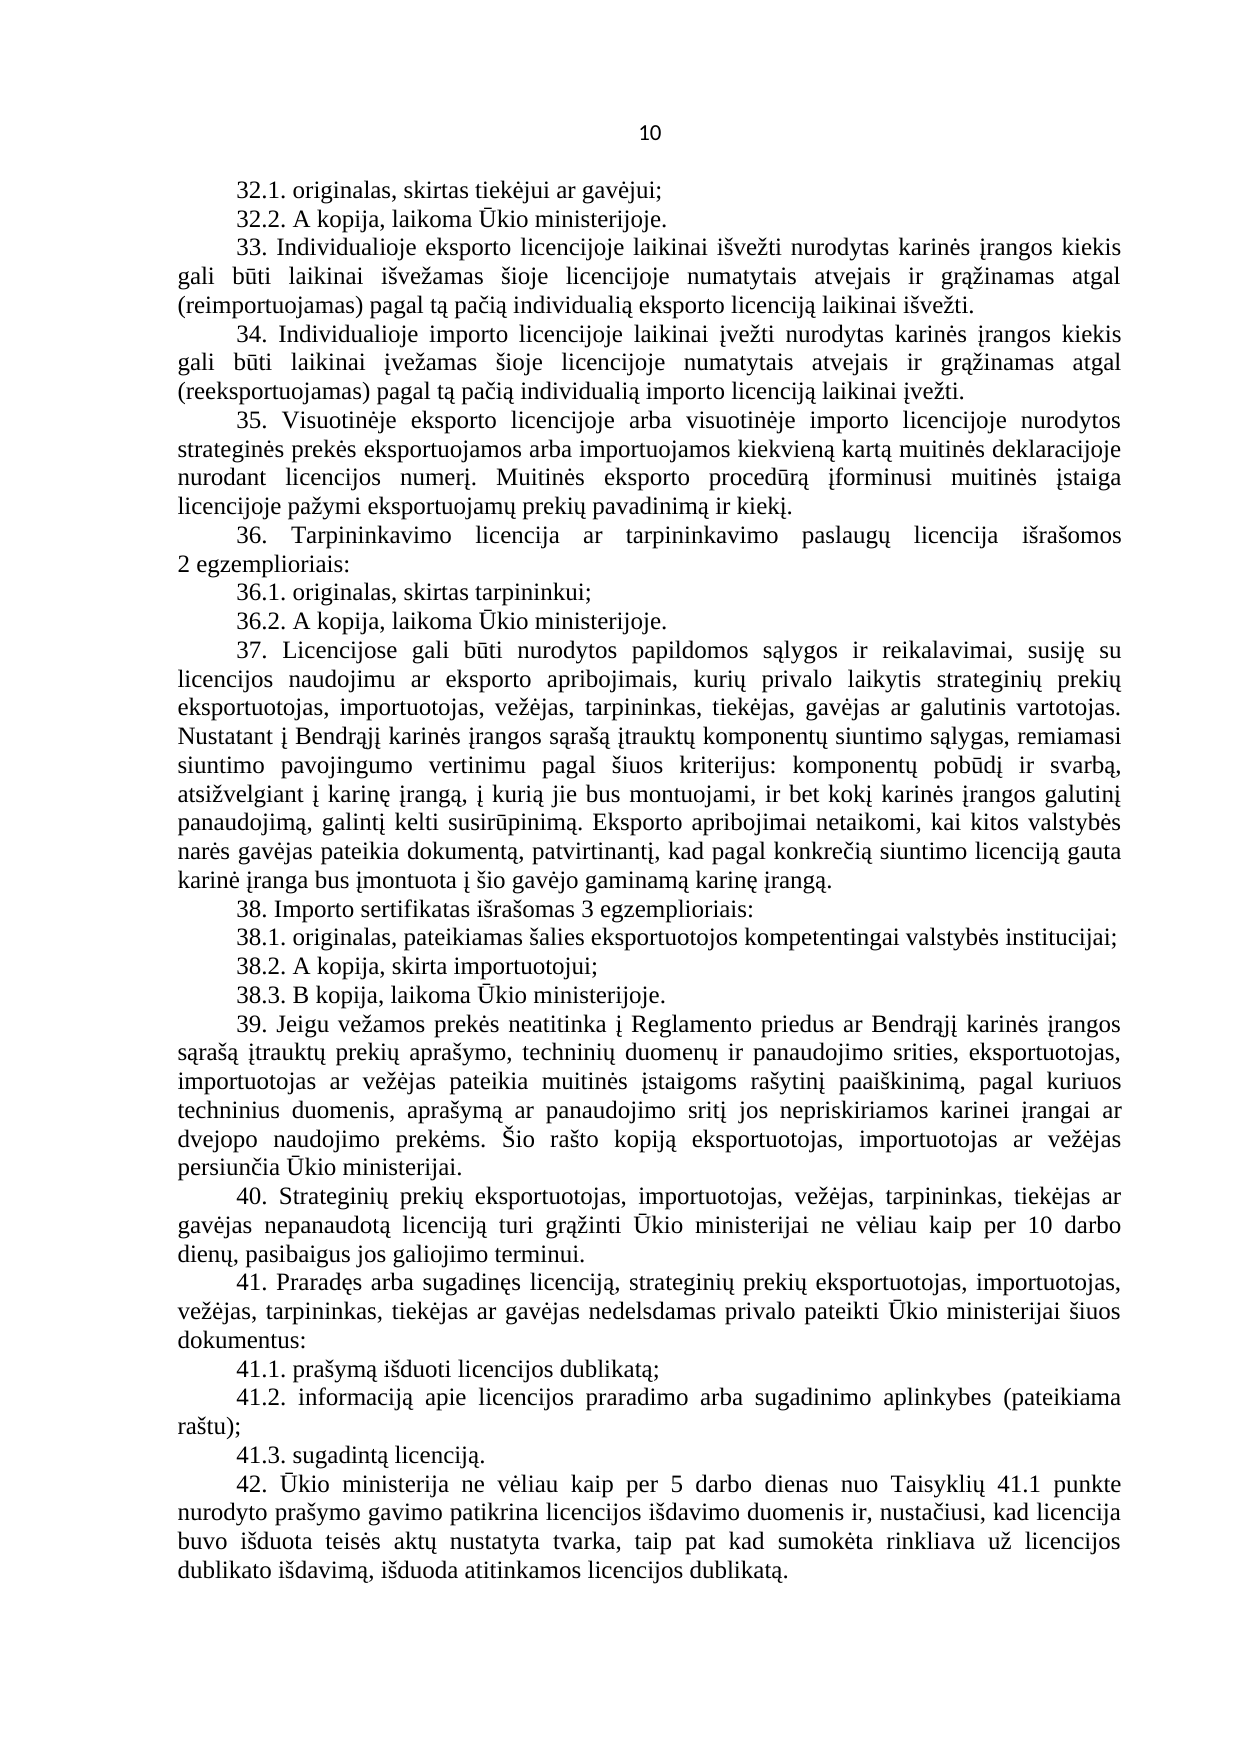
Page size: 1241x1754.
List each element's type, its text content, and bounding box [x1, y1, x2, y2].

text 36. Tarpininkavimo licencija ar tarpininkavimo paslaugų licencija išrašomos 2 egzemplioriais: [177, 520, 1122, 577]
text 40. Strateginių prekių eksportuotojas, importuotojas, vežėjas, tarpininkas, tiekėjas ar gavėjas nepanaudotą licenciją turi grąžinti Ūkio ministerijai ne vėliau kaip per 10 darbo dienų, pasibaigus jos galiojimo terminui. [177, 1181, 1122, 1267]
text 41.1. prašymą išduoti licencijos dublikatą; [177, 1354, 1122, 1382]
text 41.2. informaciją apie licencijos praradimo arba sugadinimo aplinkybes (pateikiama raštu); [177, 1382, 1122, 1440]
text 32.1. originalas, skirtas tiekėjui ar gavėjui; [177, 175, 1122, 204]
text 42. Ūkio ministerija ne vėliau kaip per 5 darbo dienas nuo Taisyklių 41.1 punkte nurodyto prašymo gavimo patikrina licencijos išdavimo duomenis ir, nustačiusi, kad licencija buvo išduota teisės aktų nustatyta tvarka, taip pat kad sumokėta rinkliava už licencijos dublikato išdavimą, išduoda atitinkamos licencijos dublikatą. [177, 1469, 1122, 1584]
text 33. Individualioje eksporto licencijoje laikinai išvežti nurodytas karinės įrangos kiekis gali būti laikinai išvežamas šioje licencijoje numatytais atvejais ir grąžinamas atgal (reimportuojamas) pagal tą pačią individualią eksporto licenciją laikinai išvežti. [177, 232, 1122, 319]
text 39. Jeigu vežamos prekės neatitinka į Reglamento priedus ar Bendrąjį karinės įrangos sąrašą įtrauktų prekių aprašymo, techninių duomenų ir panaudojimo srities, eksportuotojas, importuotojas ar vežėjas pateikia muitinės įstaigoms rašytinį paaiškinimą, pagal kuriuos techninius duomenis, aprašymą ar panaudojimo sritį jos nepriskiriamos karinei įrangai ar dvejopo naudojimo prekėms. Šio rašto kopiją eksportuotojas, importuotojas ar vežėjas persiunčia Ūkio ministerijai. [177, 1009, 1122, 1181]
text 38.1. originalas, pateikiamas šalies eksportuotojos kompetentingai valstybės institucijai; [177, 922, 1122, 951]
text 37. Licencijose gali būti nurodytos papildomos sąlygos ir reikalavimai, susiję su licencijos naudojimu ar eksporto apribojimais, kurių privalo laikytis strateginių prekių eksportuotojas, importuotojas, vežėjas, tarpininkas, tiekėjas, gavėjas ar galutinis vartotojas. Nustatant į Bendrąjį karinės įrangos sąrašą įtrauktų komponentų siuntimo sąlygas, remiamasi siuntimo pavojingumo vertinimu pagal šiuos kriterijus: komponentų pobūdį ir svarbą, atsižvelgiant į karinę įrangą, į kurią jie bus montuojami, ir bet kokį karinės įrangos galutinį panaudojimą, galintį kelti susirūpinimą. Eksporto apribojimai netaikomi, kai kitos valstybės narės gavėjas pateikia dokumentą, patvirtinantį, kad pagal konkrečią siuntimo licenciją gauta karinė įranga bus įmontuota į šio gavėjo gaminamą karinę įrangą. [177, 635, 1122, 894]
text 34. Individualioje importo licencijoje laikinai įvežti nurodytas karinės įrangos kiekis gali būti laikinai įvežamas šioje licencijoje numatytais atvejais ir grąžinamas atgal (reeksportuojamas) pagal tą pačią individualią importo licenciją laikinai įvežti. [177, 319, 1122, 405]
text 38.3. B kopija, laikoma Ūkio ministerijoje. [177, 980, 1122, 1009]
text 38.2. A kopija, skirta importuotojui; [177, 951, 1122, 980]
text 32.2. A kopija, laikoma Ūkio ministerijoje. [177, 204, 1122, 232]
text 41. Praradęs arba sugadinęs licenciją, strateginių prekių eksportuotojas, importuotojas, vežėjas, tarpininkas, tiekėjas ar gavėjas nedelsdamas privalo pateikti Ūkio ministerijai šiuos dokumentus: [177, 1267, 1122, 1354]
text 36.1. originalas, skirtas tarpininkui; [177, 577, 1122, 606]
text 36.2. A kopija, laikoma Ūkio ministerijoje. [177, 606, 1122, 635]
text 41.3. sugadintą licenciją. [177, 1440, 1122, 1469]
text 35. Visuotinėje eksporto licencijoje arba visuotinėje importo licencijoje nurodytos strateginės prekės eksportuojamos arba importuojamos kiekvieną kartą muitinės deklaracijoje nurodant licencijos numerį. Muitinės eksporto procedūrą įforminusi muitinės įstaiga licencijoje pažymi eksportuojamų prekių pavadinimą ir kiekį. [177, 405, 1122, 520]
text 38. Importo sertifikatas išrašomas 3 egzemplioriais: [177, 894, 1122, 922]
